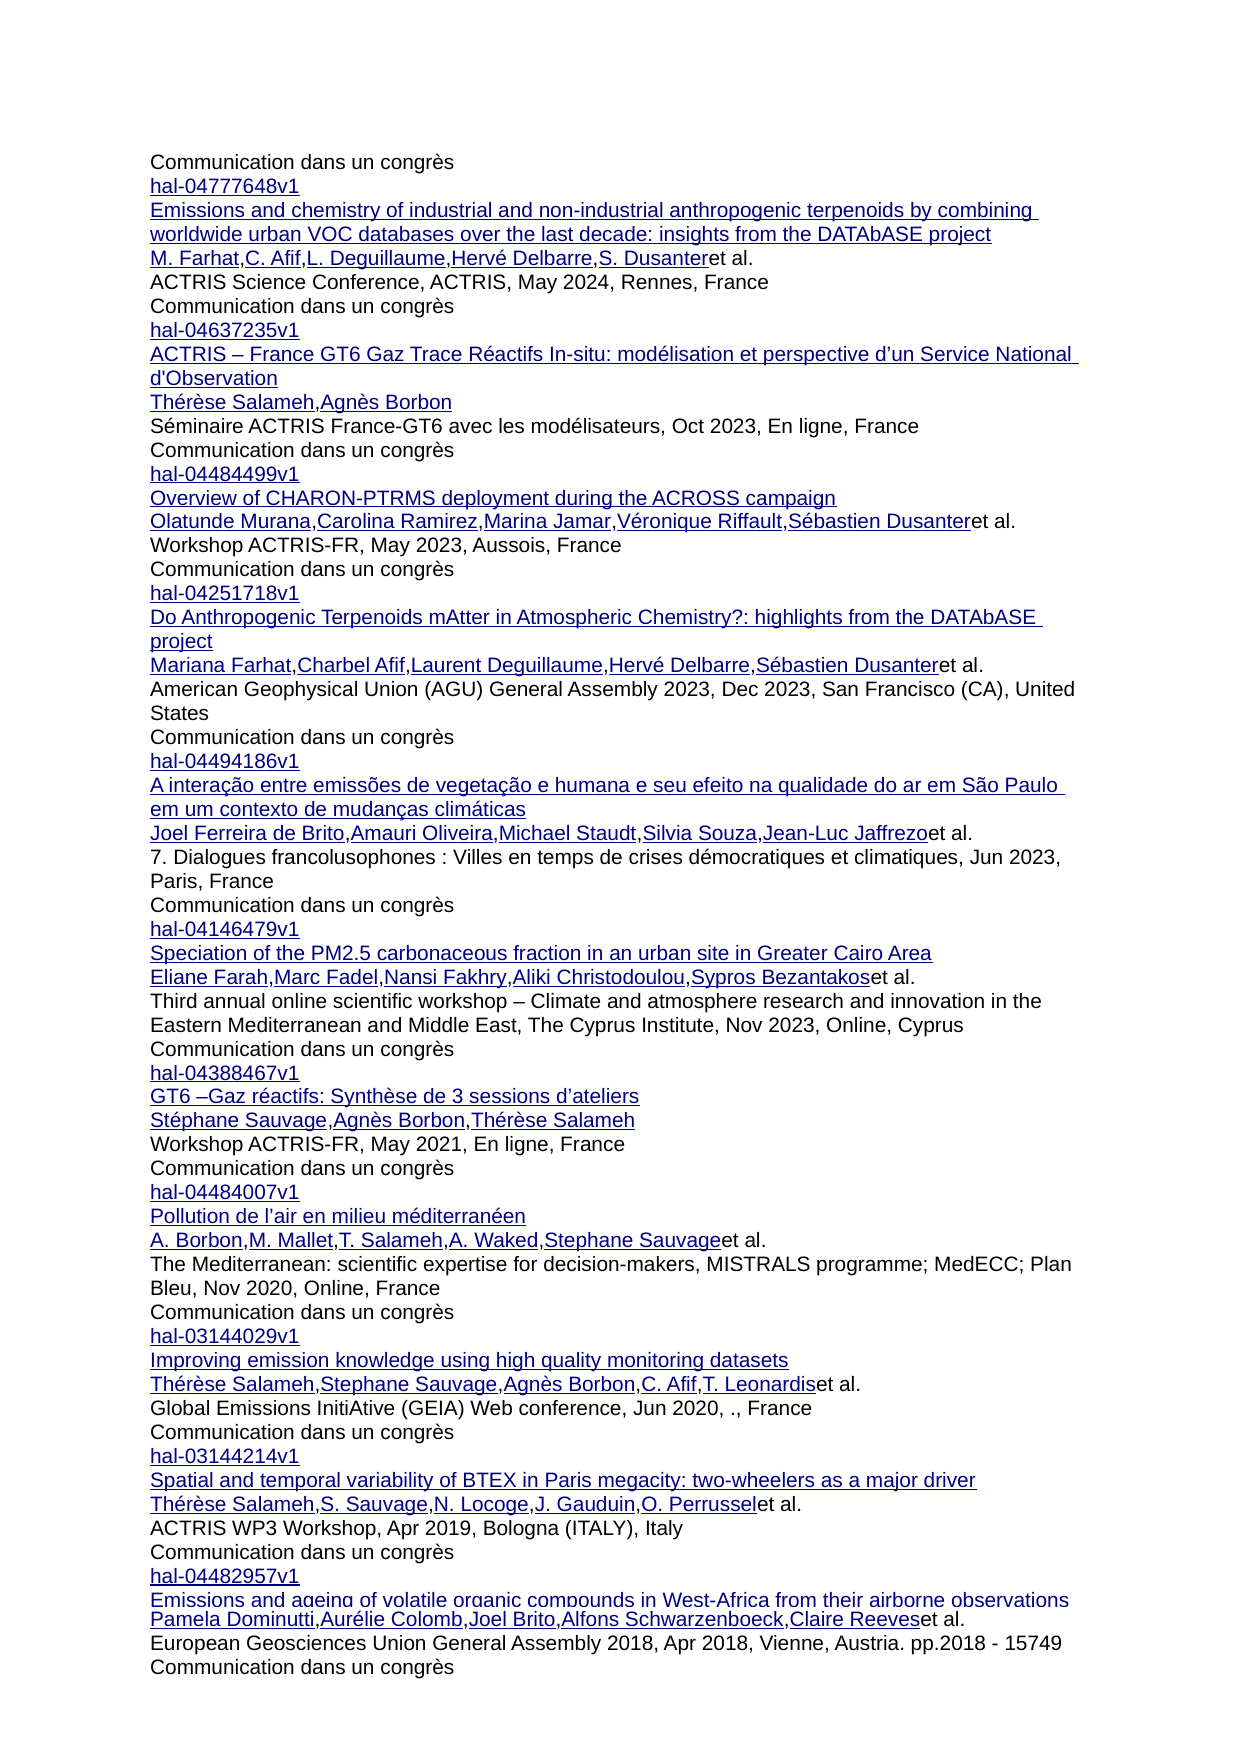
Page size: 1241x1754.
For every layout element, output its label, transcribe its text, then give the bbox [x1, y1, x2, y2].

table_cell Emissions and chemistry of industrial and non-industrial anthropogenic terpenoids by combining worldwide urban VOC databases over the last decade: insights from the DATAbASE project M. Farhat,C. Afif,L. Deguillaume,Hervé Delbarre,S. Dusanteret al. ACTRIS Science Conference, ACTRIS, May 2024, Rennes, France Communication dans un congrès hal-04637235v1 [150, 198, 1090, 342]
table_cell Communication dans un congrès hal-04777648v1 [150, 150, 1090, 198]
table_cell Pollution de l’air en milieu méditerranéen A. Borbon,M. Mallet,T. Salameh,A. Waked,Stephane Sauvageet al. The Mediterranean: scientific expertise for decision-makers, MISTRALS programme; MedECC; Plan Bleu, Nov 2020, Online, France Communication dans un congrès hal-03144029v1 [150, 1204, 1090, 1348]
table_cell GT6 –Gaz réactifs: Synthèse de 3 sessions d’ateliers Stéphane Sauvage,Agnès Borbon,Thérèse Salameh Workshop ACTRIS-FR, May 2021, En ligne, France Communication dans un congrès hal-04484007v1 [150, 1084, 1090, 1204]
table_cell Improving emission knowledge using high quality monitoring datasets Thérèse Salameh,Stephane Sauvage,Agnès Borbon,C. Afif,T. Leonardiset al. Global Emissions InitiAtive (GEIA) Web conference, Jun 2020, ., France Communication dans un congrès hal-03144214v1 [150, 1348, 1090, 1468]
table_cell Do Anthropogenic Terpenoids mAtter in Atmospheric Chemistry?: highlights from the DATAbASE project Mariana Farhat,Charbel Afif,Laurent Deguillaume,Hervé Delbarre,Sébastien Dusanteret al. American Geophysical Union (AGU) General Assembly 2023, Dec 2023, San Francisco (CA), United States Communication dans un congrès hal-04494186v1 [150, 605, 1090, 773]
table_cell Speciation of the PM2.5 carbonaceous fraction in an urban site in Greater Cairo Area Eliane Farah,Marc Fadel,Nansi Fakhry,Aliki Christodoulou,Sypros Bezantakoset al. Third annual online scientific workshop – Climate and atmosphere research and innovation in the Eastern Mediterranean and Middle East, The Cyprus Institute, Nov 2023, Online, Cyprus Communication dans un congrès hal-04388467v1 [150, 941, 1090, 1084]
table_cell Emissions and ageing of volatile organic compounds in West-Africa from their airborne observations Pamela Dominutti,Aurélie Colomb,Joel Brito,Alfons Schwarzenboeck,Claire Reeveset al. European Geosciences Union General Assembly 2018, Apr 2018, Vienne, Austria. pp.2018 - 15749 Communication dans un congrès [150, 1588, 1090, 1679]
table_cell A interação entre emissões de vegetação e humana e seu efeito na qualidade do ar em São Paulo em um contexto de mudanças climáticas Joel Ferreira de Brito,Amauri Oliveira,Michael Staudt,Silvia Souza,Jean-Luc Jaffrezoet al. 7. Dialogues francolusophones : Villes en temps de crises démocratiques et climatiques, Jun 2023, Paris, France Communication dans un congrès hal-04146479v1 [150, 773, 1090, 941]
table_cell Spatial and temporal variability of BTEX in Paris megacity: two-wheelers as a major driver Thérèse Salameh,S. Sauvage,N. Locoge,J. Gauduin,O. Perrusselet al. ACTRIS WP3 Workshop, Apr 2019, Bologna (ITALY), Italy Communication dans un congrès hal-04482957v1 [150, 1468, 1090, 1587]
table_cell Overview of CHARON-PTRMS deployment during the ACROSS campaign Olatunde Murana,Carolina Ramirez,Marina Jamar,Véronique Riffault,Sébastien Dusanteret al. Workshop ACTRIS-FR, May 2023, Aussois, France Communication dans un congrès hal-04251718v1 [150, 485, 1090, 605]
table_cell ACTRIS – France GT6 Gaz Trace Réactifs In-situ: modélisation et perspective d’un Service National d'Observation Thérèse Salameh,Agnès Borbon Séminaire ACTRIS France-GT6 avec les modélisateurs, Oct 2023, En ligne, France Communication dans un congrès hal-04484499v1 [150, 342, 1090, 485]
